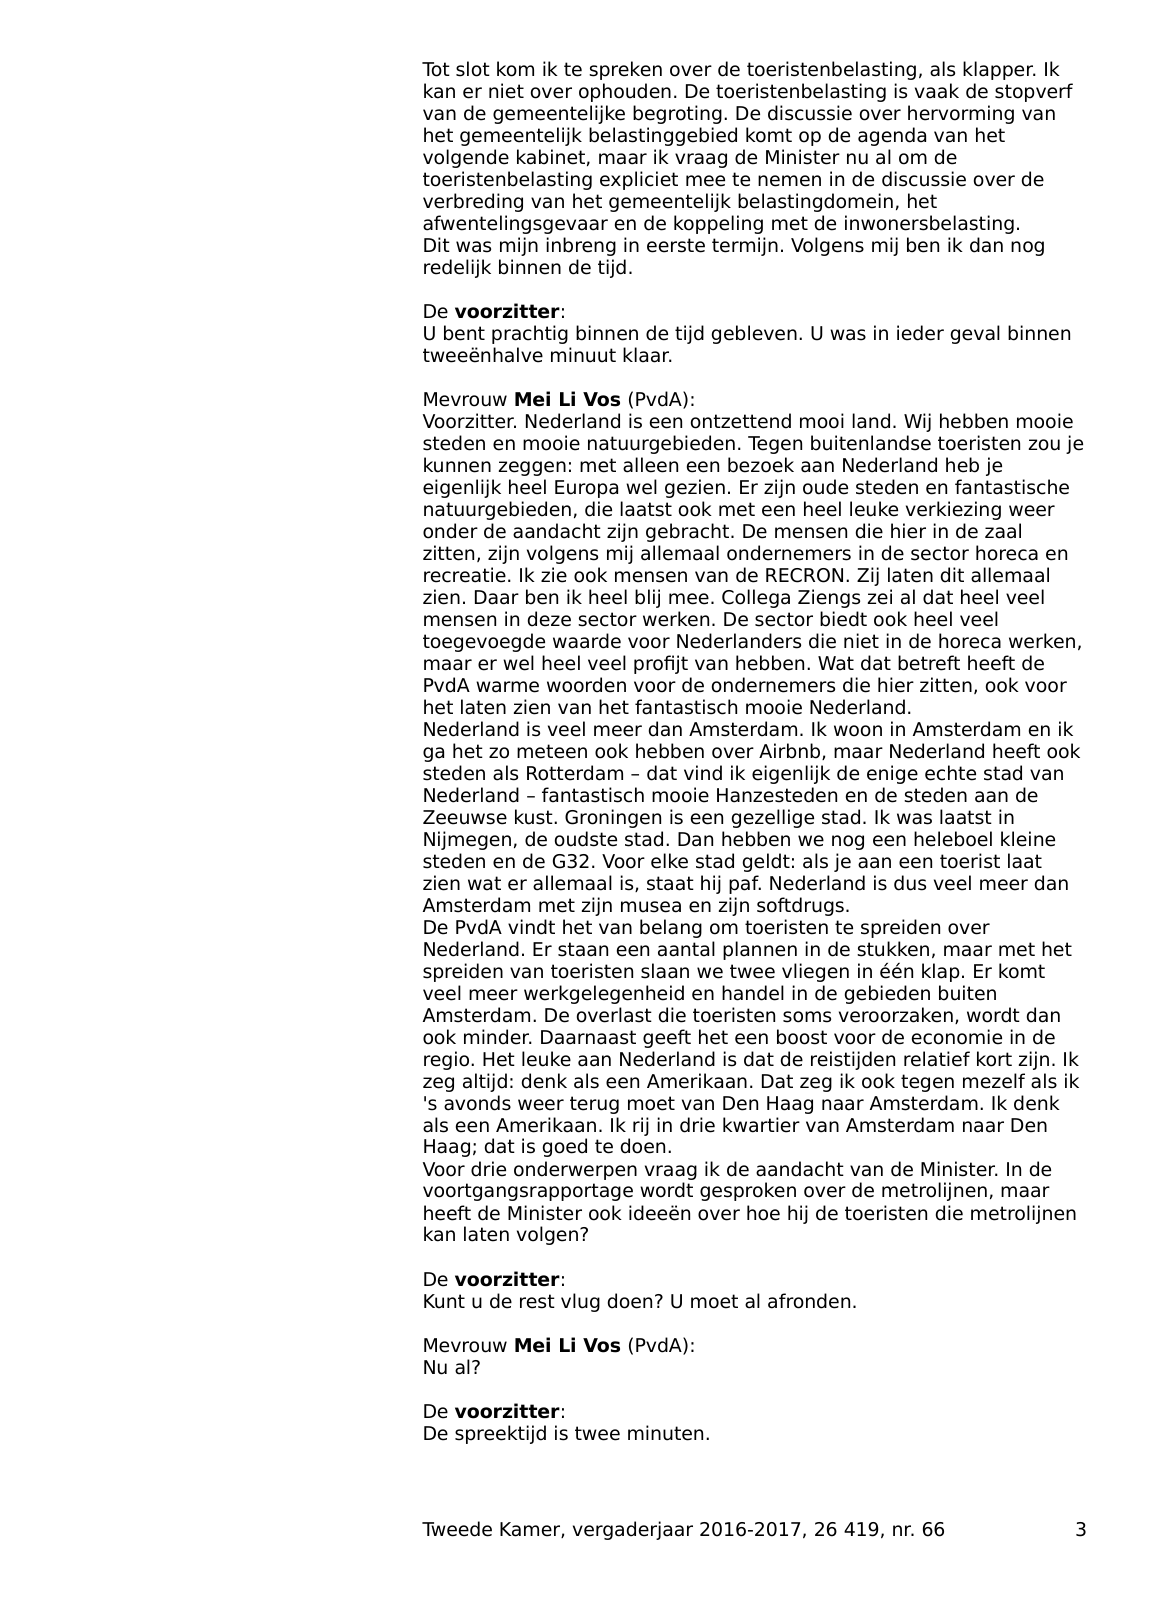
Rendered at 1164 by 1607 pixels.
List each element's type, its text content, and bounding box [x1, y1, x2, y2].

text De spreektijd is twee minuten. [422, 1423, 1087, 1445]
text Nederland is veel meer dan Amsterdam. Ik woon in Amsterdam en ik ga het zo meteen ook hebben over Airbnb, maar Nederland heeft ook steden als Rotterdam – dat vind ik eigenlijk de enige echte stad van Nederland – fantastisch mooie Hanzesteden en de steden aan de Zeeuwse kust. Groningen is een gezellige stad. Ik was laatst in Nijmegen, de oudste stad. Dan hebben we nog een heleboel kleine steden en de G32. Voor elke stad geldt: als je aan een toerist laat zien wat er allemaal is, staat hij paf. Nederland is dus veel meer dan Amsterdam met zijn musea en zijn softdrugs. [422, 719, 1087, 917]
text Voor drie onderwerpen vraag ik de aandacht van de Minister. In de voortgangsrapportage wordt gesproken over de metrolijnen, maar heeft de Minister ook ideeën over hoe hij de toeristen die metrolijnen kan laten volgen? [422, 1158, 1087, 1246]
text De voorzitter: [422, 1268, 1087, 1291]
text Mevrouw Mei Li Vos (PvdA): [422, 389, 1087, 411]
text Dit was mijn inbreng in eerste termijn. Volgens mij ben ik dan nog redelijk binnen de tijd. [422, 235, 1087, 279]
text De PvdA vindt het van belang om toeristen te spreiden over Nederland. Er staan een aantal plannen in de stukken, maar met het spreiden van toeristen slaan we twee vliegen in één klap. Er komt veel meer werkgelegenheid en handel in de gebieden buiten Amsterdam. De overlast die toeristen soms veroorzaken, wordt dan ook minder. Daarnaast geeft het een boost voor de economie in de regio. Het leuke aan Nederland is dat de reistijden relatief kort zijn. Ik zeg altijd: denk als een Amerikaan. Dat zeg ik ook tegen mezelf als ik 's avonds weer terug moet van Den Haag naar Amsterdam. Ik denk als een Amerikaan. Ik rij in drie kwartier van Amsterdam naar Den Haag; dat is goed te doen. [422, 917, 1087, 1158]
text Mevrouw Mei Li Vos (PvdA): [422, 1335, 1087, 1357]
text Tot slot kom ik te spreken over de toeristenbelasting, als klapper. Ik kan er niet over ophouden. De toeristenbelasting is vaak de stopverf van de gemeentelijke begroting. De discussie over hervorming van het gemeentelijk belastinggebied komt op de agenda van het volgende kabinet, maar ik vraag de Minister nu al om de toeristenbelasting expliciet mee te nemen in de discussie over de verbreding van het gemeentelijk belastingdomein, het afwentelingsgevaar en de koppeling met de inwonersbelasting. [422, 59, 1087, 235]
text Voorzitter. Nederland is een ontzettend mooi land. Wij hebben mooie steden en mooie natuurgebieden. Tegen buitenlandse toeristen zou je kunnen zeggen: met alleen een bezoek aan Nederland heb je eigenlijk heel Europa wel gezien. Er zijn oude steden en fantastische natuurgebieden, die laatst ook met een heel leuke verkiezing weer onder de aandacht zijn gebracht. De mensen die hier in de zaal zitten, zijn volgens mij allemaal ondernemers in de sector horeca en recreatie. Ik zie ook mensen van de RECRON. Zij laten dit allemaal zien. Daar ben ik heel blij mee. Collega Ziengs zei al dat heel veel mensen in deze sector werken. De sector biedt ook heel veel toegevoegde waarde voor Nederlanders die niet in de horeca werken, maar er wel heel veel profijt van hebben. Wat dat betreft heeft de PvdA warme woorden voor de ondernemers die hier zitten, ook voor het laten zien van het fantastisch mooie Nederland. [422, 411, 1087, 719]
text Nu al? [422, 1357, 1087, 1379]
text Kunt u de rest vlug doen? U moet al afronden. [422, 1291, 1087, 1312]
text De voorzitter: [422, 1401, 1087, 1423]
text U bent prachtig binnen de tijd gebleven. U was in ieder geval binnen tweeënhalve minuut klaar. [422, 323, 1087, 367]
text De voorzitter: [422, 301, 1087, 323]
